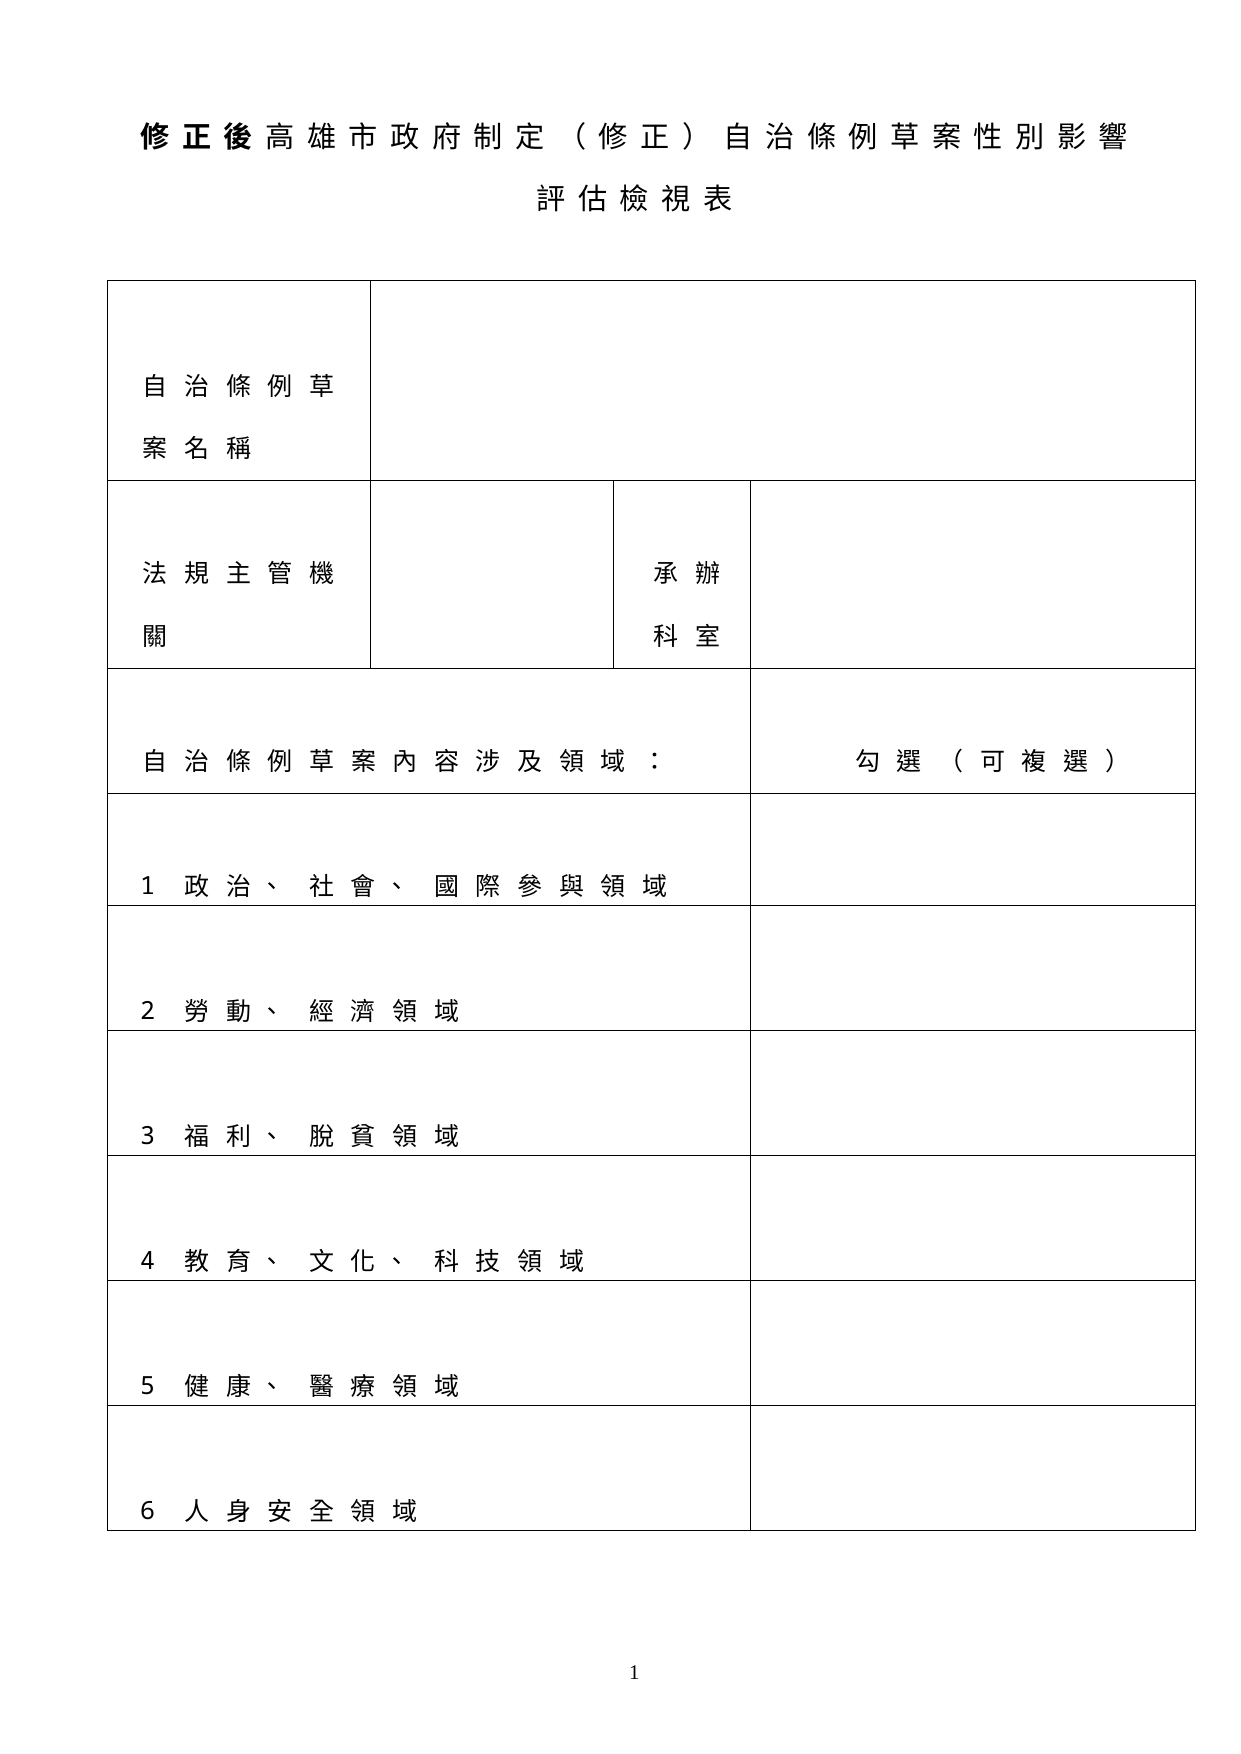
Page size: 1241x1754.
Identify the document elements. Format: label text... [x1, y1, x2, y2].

table_cell [371, 481, 613, 668]
table_cell 4 教育、文化、科技領域 [108, 1156, 750, 1280]
table_cell 自治條例草案內容涉及領域： [108, 669, 750, 793]
table_cell 2 勞動、經濟領域 [108, 906, 750, 1030]
table_cell 3 福利、脫貧領域 [108, 1031, 750, 1155]
text 修正後高雄市政府制定（修正）自治條例草案性別影響評估檢視表 [134, 93, 1134, 218]
table_cell 1 政治、社會、國際參與領域 [108, 794, 750, 905]
table_cell [751, 481, 1195, 668]
table_cell [751, 794, 1195, 905]
table_header [371, 281, 1195, 480]
table_cell [751, 1281, 1195, 1405]
table_cell 勾選（可複選） [751, 669, 1195, 793]
table_cell [751, 1406, 1195, 1530]
table_cell [751, 1156, 1195, 1280]
table_cell 承辦科室 [614, 481, 750, 668]
table_cell 5 健康、醫療領域 [108, 1281, 750, 1405]
table_cell 法規主管機關 [108, 481, 370, 668]
table_header 自治條例草案名稱 [108, 281, 370, 480]
table_cell 6 人身安全領域 [108, 1406, 750, 1530]
table_cell [751, 906, 1195, 1030]
table_cell [751, 1031, 1195, 1155]
